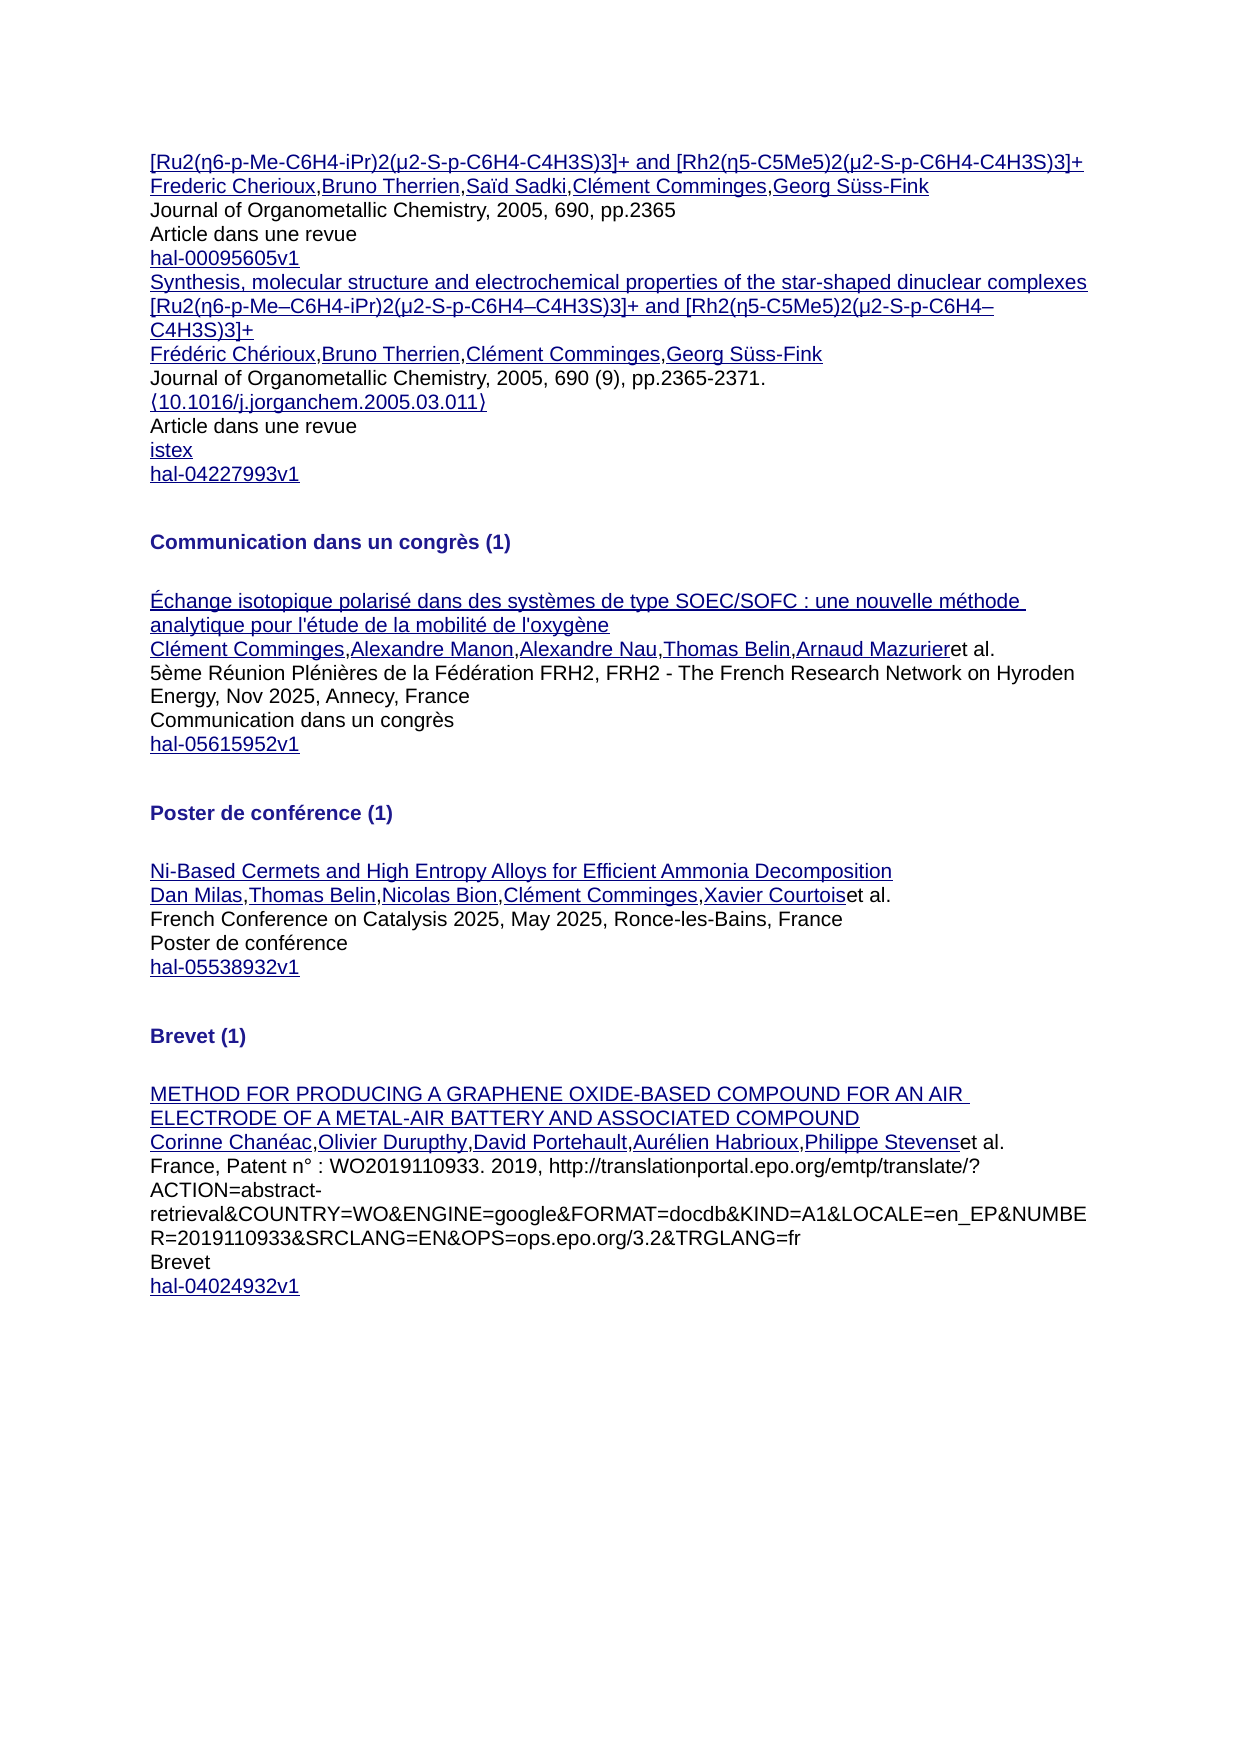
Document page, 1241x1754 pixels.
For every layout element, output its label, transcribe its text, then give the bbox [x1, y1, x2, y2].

table_header Ni-Based Cermets and High Entropy Alloys for Efficient Ammonia Decomposition Dan Milas,Thomas Belin,Nicolas Bion,Clément Comminges,Xavier Courtoiset al. French Conference on Catalysis 2025, May 2025, Ronce-les-Bains, France Poster de conférence hal-05538932v1 [150, 859, 1090, 979]
table_cell Synthesis, molecular structure and electrochemical properties of the star-shaped dinuclear complexes [Ru2(η6-p-Me–C6H4-iPr)2(μ2-S-p-C6H4–C4H3S)3]+ and [Rh2(η5-C5Me5)2(μ2-S-p-C6H4–C4H3S)3]+ Frédéric Chérioux,Bruno Therrien,Clément Comminges,Georg Süss-Fink Journal of Organometallic Chemistry, 2005, 690 (9), pp.2365-2371. ⟨10.1016/j.jorganchem.2005.03.011⟩ Article dans une revue istex hal-04227993v1 [150, 270, 1090, 485]
subtitle Poster de conférence (1) [150, 801, 1090, 825]
subtitle Brevet (1) [150, 1024, 1090, 1048]
table_cell [Ru2(η6-p-Me-C6H4-iPr)2(μ2-S-p-C6H4-C4H3S)3]+ and [Rh2(η5-C5Me5)2(μ2-S-p-C6H4-C4H3S)3]+ Frederic Cherioux,Bruno Therrien,Saïd Sadki,Clément Comminges,Georg Süss-Fink Journal of Organometallic Chemistry, 2005, 690, pp.2365 Article dans une revue hal-00095605v1 [150, 150, 1090, 270]
subtitle Communication dans un congrès (1) [150, 530, 1090, 554]
table_header Échange isotopique polarisé dans des systèmes de type SOEC/SOFC : une nouvelle méthode analytique pour l'étude de la mobilité de l'oxygène Clément Comminges,Alexandre Manon,Alexandre Nau,Thomas Belin,Arnaud Mazurieret al. 5ème Réunion Plénières de la Fédération FRH2, FRH2 - The French Research Network on Hyroden Energy, Nov 2025, Annecy, France Communication dans un congrès hal-05615952v1 [150, 589, 1090, 756]
table_header METHOD FOR PRODUCING A GRAPHENE OXIDE-BASED COMPOUND FOR AN AIR ELECTRODE OF A METAL-AIR BATTERY AND ASSOCIATED COMPOUND Corinne Chanéac,Olivier Durupthy,David Portehault,Aurélien Habrioux,Philippe Stevenset al. France, Patent n° : WO2019110933. 2019, http://translationportal.epo.org/emtp/translate/?ACTION=abstract-retrieval&COUNTRY=WO&ENGINE=google&FORMAT=docdb&KIND=A1&LOCALE=en_EP&NUMBER=2019110933&SRCLANG=EN&OPS=ops.epo.org/3.2&TRGLANG=fr Brevet hal-04024932v1 [150, 1082, 1090, 1298]
